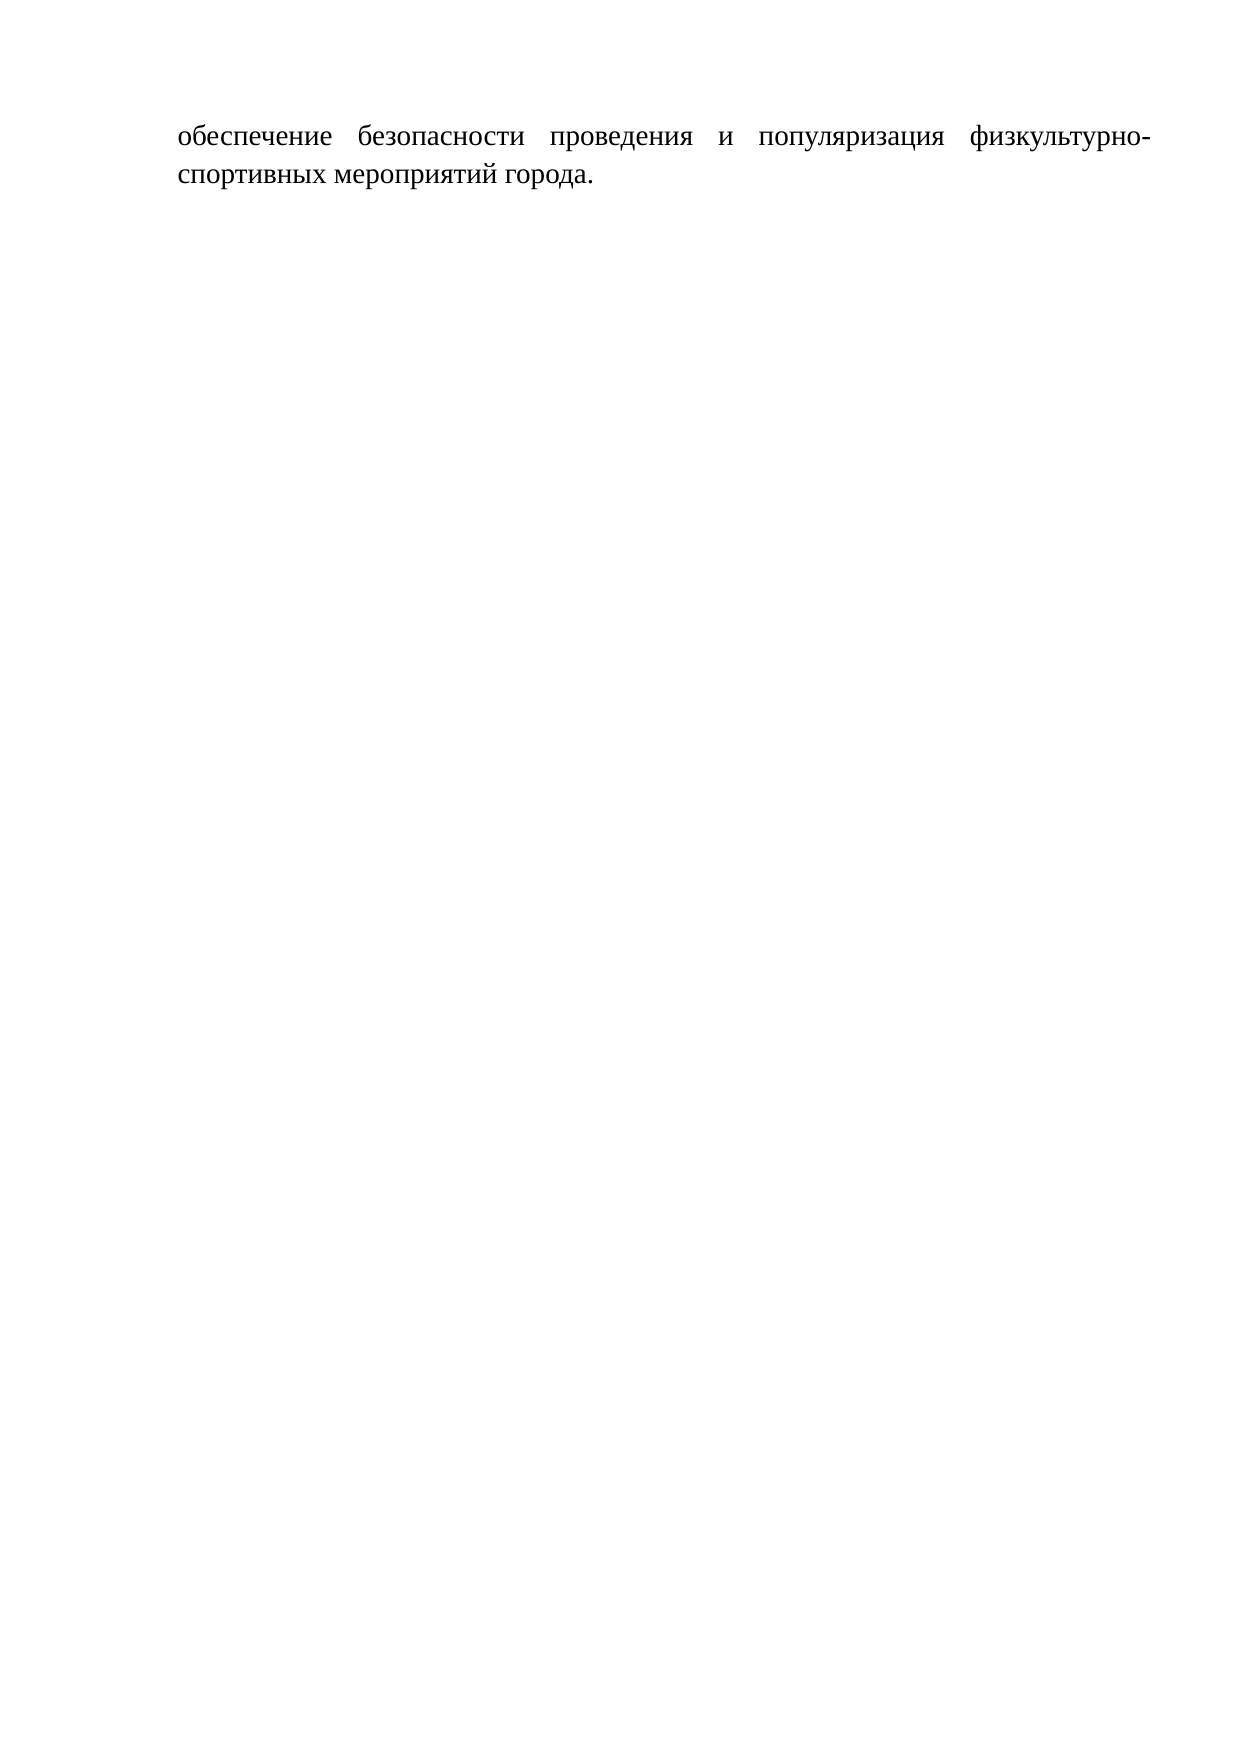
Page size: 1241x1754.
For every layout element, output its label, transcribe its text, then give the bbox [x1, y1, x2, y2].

text обеспечение безопасности проведения и популяризация физкультурно-спортивных мероприятий города. [177, 118, 1152, 190]
